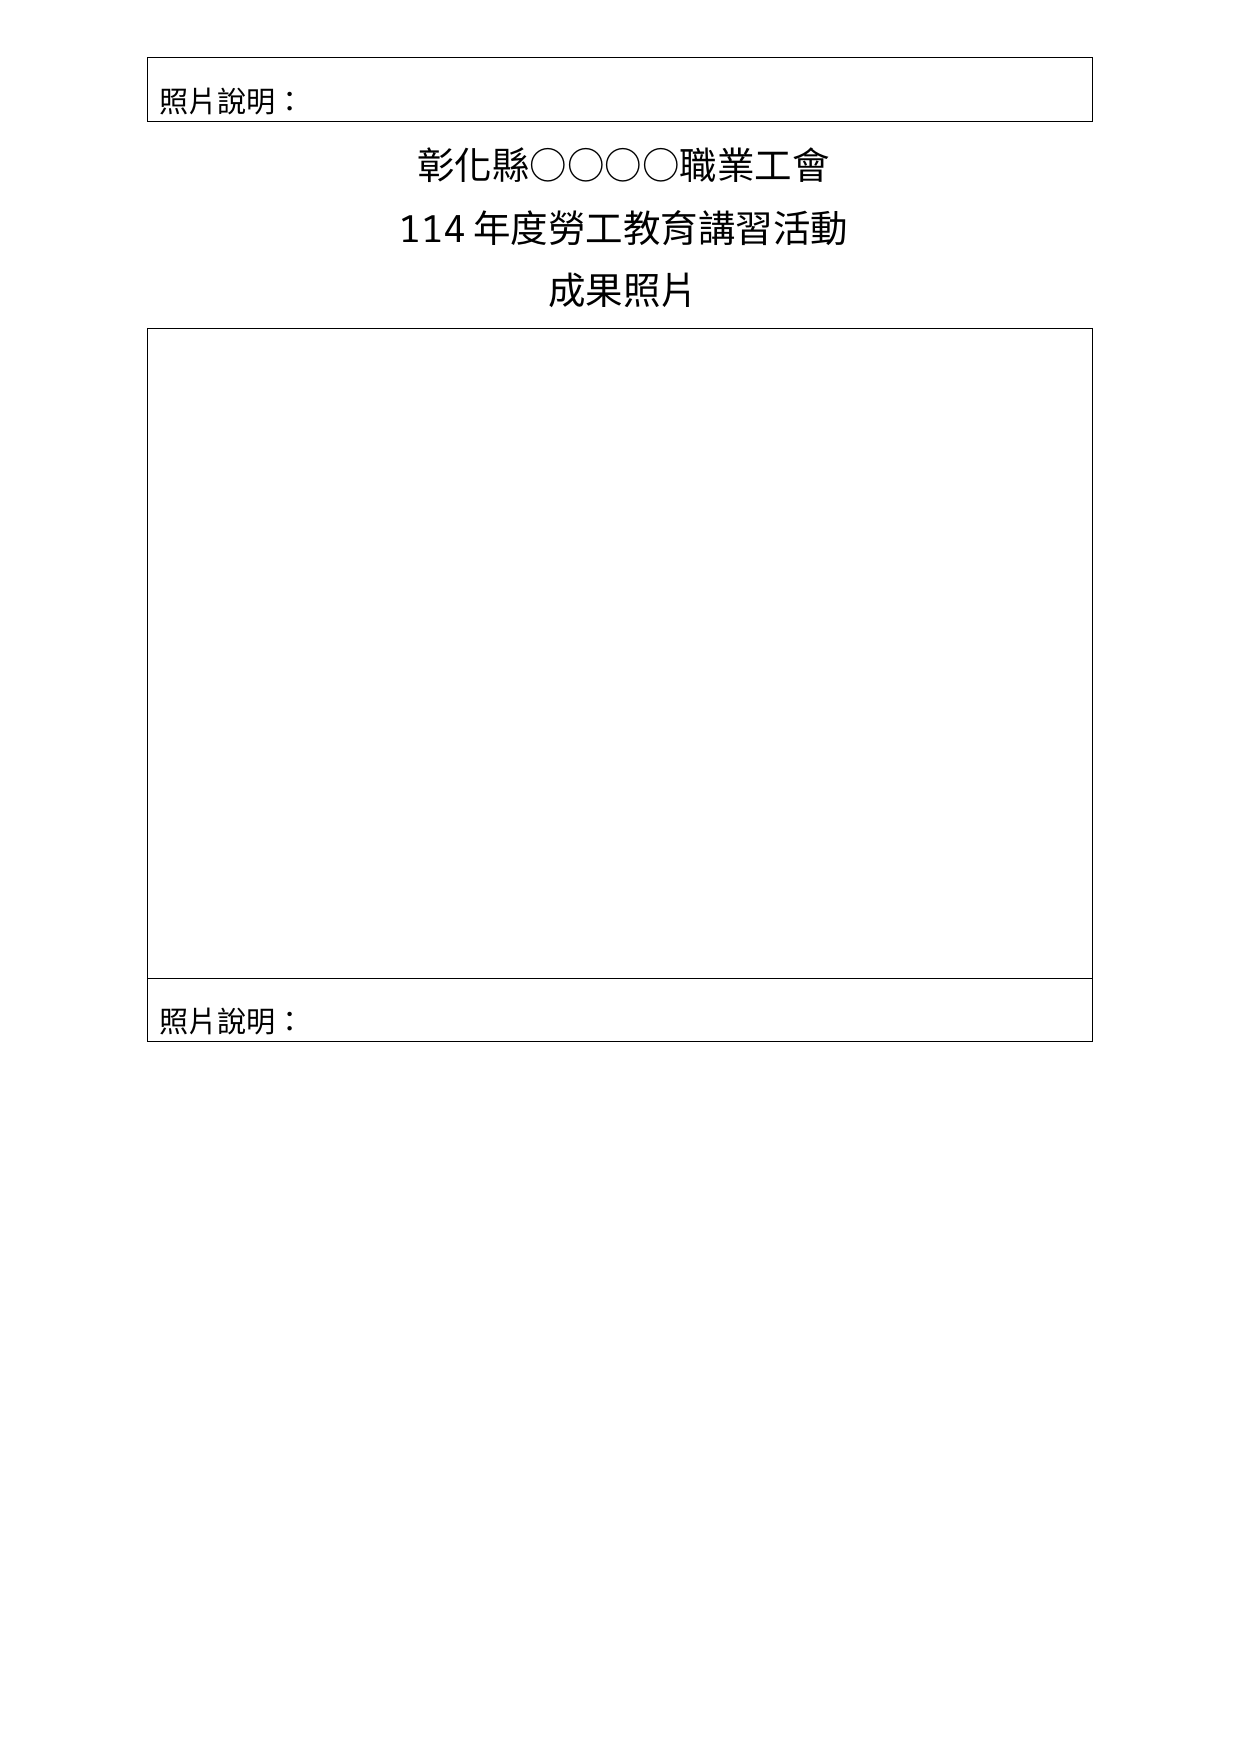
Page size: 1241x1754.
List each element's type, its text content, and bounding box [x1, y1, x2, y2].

table_cell 照片說明： [148, 58, 1092, 121]
text 114年度勞工教育講習活動 [118, 184, 1128, 247]
table_header [148, 329, 1092, 977]
text 彰化縣○○○○職業工會 [118, 122, 1128, 184]
table_cell 照片說明： [148, 979, 1092, 1041]
text 成果照片 [118, 247, 1128, 309]
